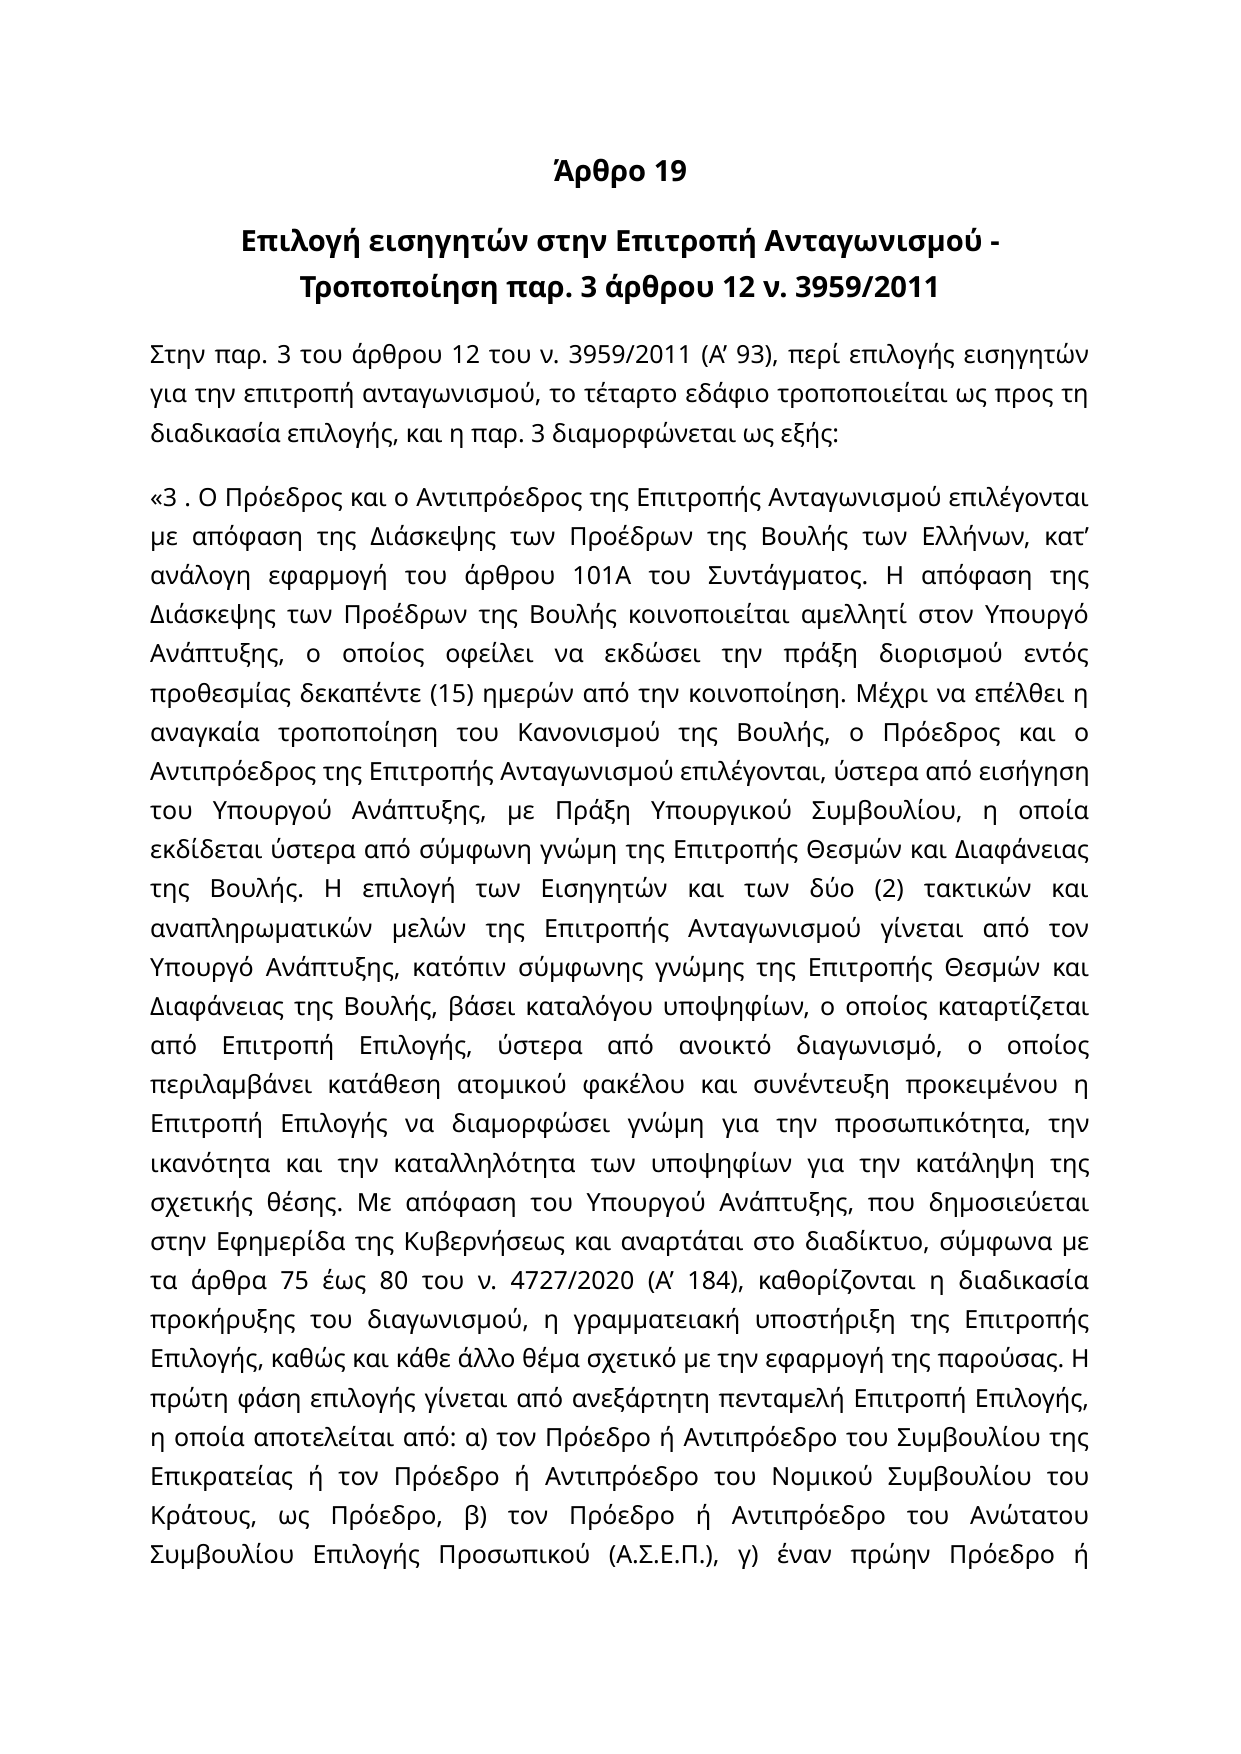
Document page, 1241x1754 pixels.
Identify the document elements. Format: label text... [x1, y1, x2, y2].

subtitle Επιλογή εισηγητών στην Επιτροπή Ανταγωνισμού - Τροποποίηση παρ. 3 άρθρου 12 ν. 3959/2011 [150, 221, 1090, 306]
text «3 . Ο Πρόεδρος και ο Αντιπρόεδρος της Επιτροπής Ανταγωνισμού επιλέγονται με απόφαση της Διάσκεψης των Προέδρων της Βουλής των Ελλήνων, κατ’ ανάλογη εφαρμογή του άρθρου 101Α του Συντάγματος. Η απόφαση της Διάσκεψης των Προέδρων της Βουλής κοινοποιείται αμελλητί στον Υπουργό Ανάπτυξης, ο οποίος οφείλει να εκδώσει την πράξη διορισμού εντός προθεσμίας δεκαπέντε (15) ημερών από την κοινοποίηση. Μέχρι να επέλθει η αναγκαία τροποποίηση του Κανονισμού της Βουλής, ο Πρόεδρος και ο Αντιπρόεδρος της Επιτροπής Ανταγωνισμού επιλέγονται, ύστερα από εισήγηση του Υπουργού Ανάπτυξης, με Πράξη Υπουργικού Συμβουλίου, η οποία εκδίδεται ύστερα από σύμφωνη γνώμη της Επιτροπής Θεσμών και Διαφάνειας της Βουλής. Η επιλογή των Εισηγητών και των δύο (2) τακτικών και αναπληρωματικών μελών της Επιτροπής Ανταγωνισμού γίνεται από τον Υπουργό Ανάπτυξης, κατόπιν σύμφωνης γνώμης της Επιτροπής Θεσμών και Διαφάνειας της Βουλής, βάσει καταλόγου υποψηφίων, ο οποίος καταρτίζεται από Επιτροπή Επιλογής, ύστερα από ανοικτό διαγωνισμό, ο οποίος περιλαμβάνει κατάθεση ατομικού φακέλου και συνέντευξη προκειμένου η Επιτροπή Επιλογής να διαμορφώσει γνώμη για την προσωπικότητα, την ικανότητα και την καταλληλότητα των υποψηφίων για την κατάληψη της σχετικής θέσης. Με απόφαση του Υπουργού Ανάπτυξης, που δημοσιεύεται στην Εφημερίδα της Κυβερνήσεως και αναρτάται στο διαδίκτυο, σύμφωνα με τα άρθρα 75 έως 80 του ν. 4727/2020 (Α’ 184), καθορίζονται η διαδικασία προκήρυξης του διαγωνισμού, η γραμματειακή υποστήριξη της Επιτροπής Επιλογής, καθώς και κάθε άλλο θέμα σχετικό με την εφαρμογή της παρούσας. Η πρώτη φάση επιλογής γίνεται από ανεξάρτητη πενταμελή Επιτροπή Επιλογής, η οποία αποτελείται από: α) τον Πρόεδρο ή Αντιπρόεδρο του Συμβουλίου της Επικρατείας ή τον Πρόεδρο ή Αντιπρόεδρο του Νομικού Συμβουλίου του Κράτους, ως Πρόεδρο, β) τον Πρόεδρο ή Αντιπρόεδρο του Ανώτατου Συμβουλίου Επιλογής Προσωπικού (Α.Σ.Ε.Π.), γ) έναν πρώην Πρόεδρο ή [150, 479, 1090, 1571]
subtitle Άρθρο 19 [150, 150, 1090, 190]
text Στην παρ. 3 του άρθρου 12 του ν. 3959/2011 (Α’ 93), περί επιλογής εισηγητών για την επιτροπή ανταγωνισμού, το τέταρτο εδάφιο τροποποιείται ως προς τη διαδικασία επιλογής, και η παρ. 3 διαμορφώνεται ως εξής: [150, 337, 1090, 449]
